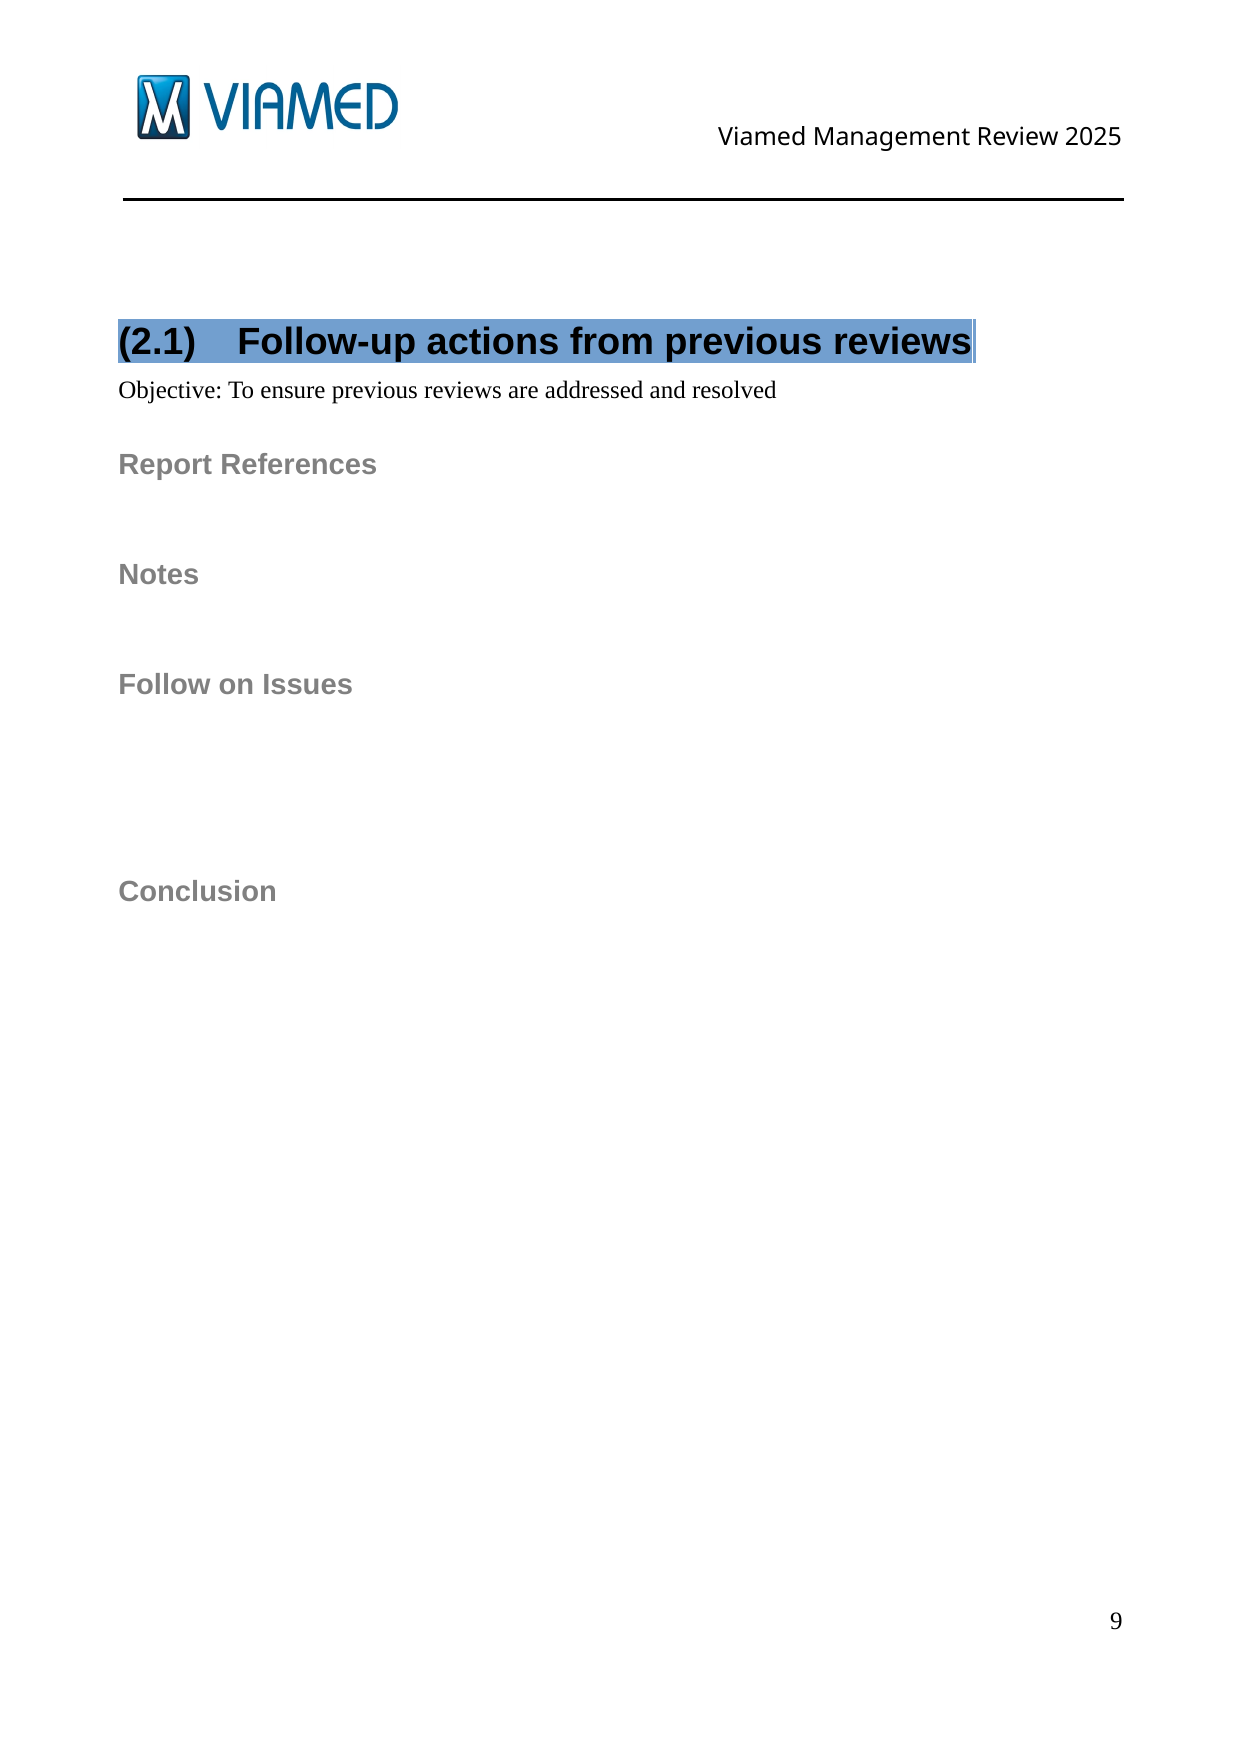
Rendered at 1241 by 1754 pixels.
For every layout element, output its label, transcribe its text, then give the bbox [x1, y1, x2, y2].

subtitle Notes [118, 557, 1122, 591]
subtitle Report References [118, 447, 1122, 481]
subtitle Follow on Issues [118, 667, 1122, 700]
subtitle Conclusion [118, 874, 1122, 908]
picture [133, 65, 401, 149]
text Objective: To ensure previous reviews are addressed and resolved [118, 375, 1122, 404]
subtitle (2.1) Follow-up actions from previous reviews [976, 319, 1122, 363]
